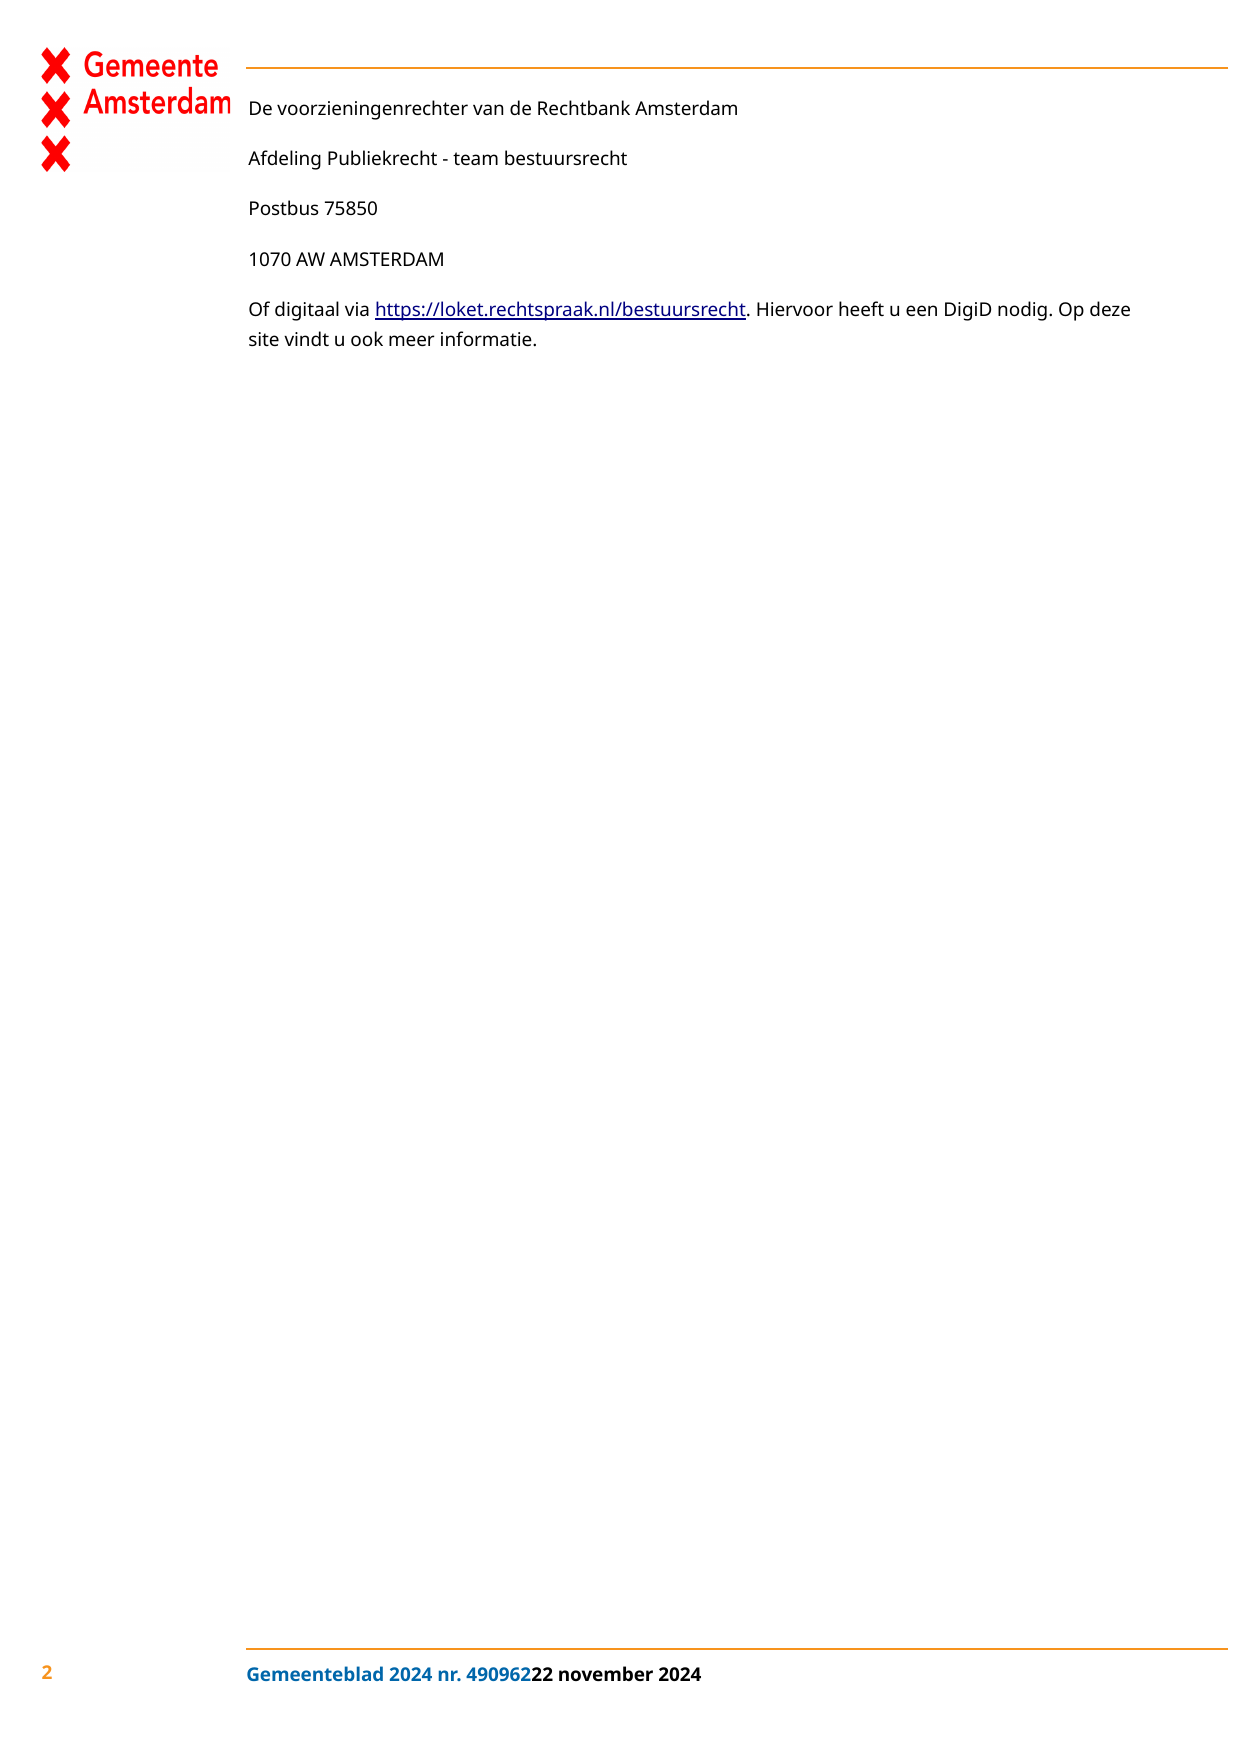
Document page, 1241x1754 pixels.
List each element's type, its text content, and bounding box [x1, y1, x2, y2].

picture [41, 47, 231, 172]
text 1070 AW AMSTERDAM [248, 246, 1152, 272]
text Of digitaal via https://loket.rechtspraak.nl/bestuursrecht. Hiervoor heeft u een DigiD nodig. Op deze site vindt u ook meer informatie. [248, 296, 1152, 352]
text Afdeling Publiekrecht - team bestuursrecht [248, 145, 1152, 171]
text De voorzieningenrechter van de Rechtbank Amsterdam [248, 95, 1152, 121]
text Postbus 75850 [248, 196, 1152, 221]
